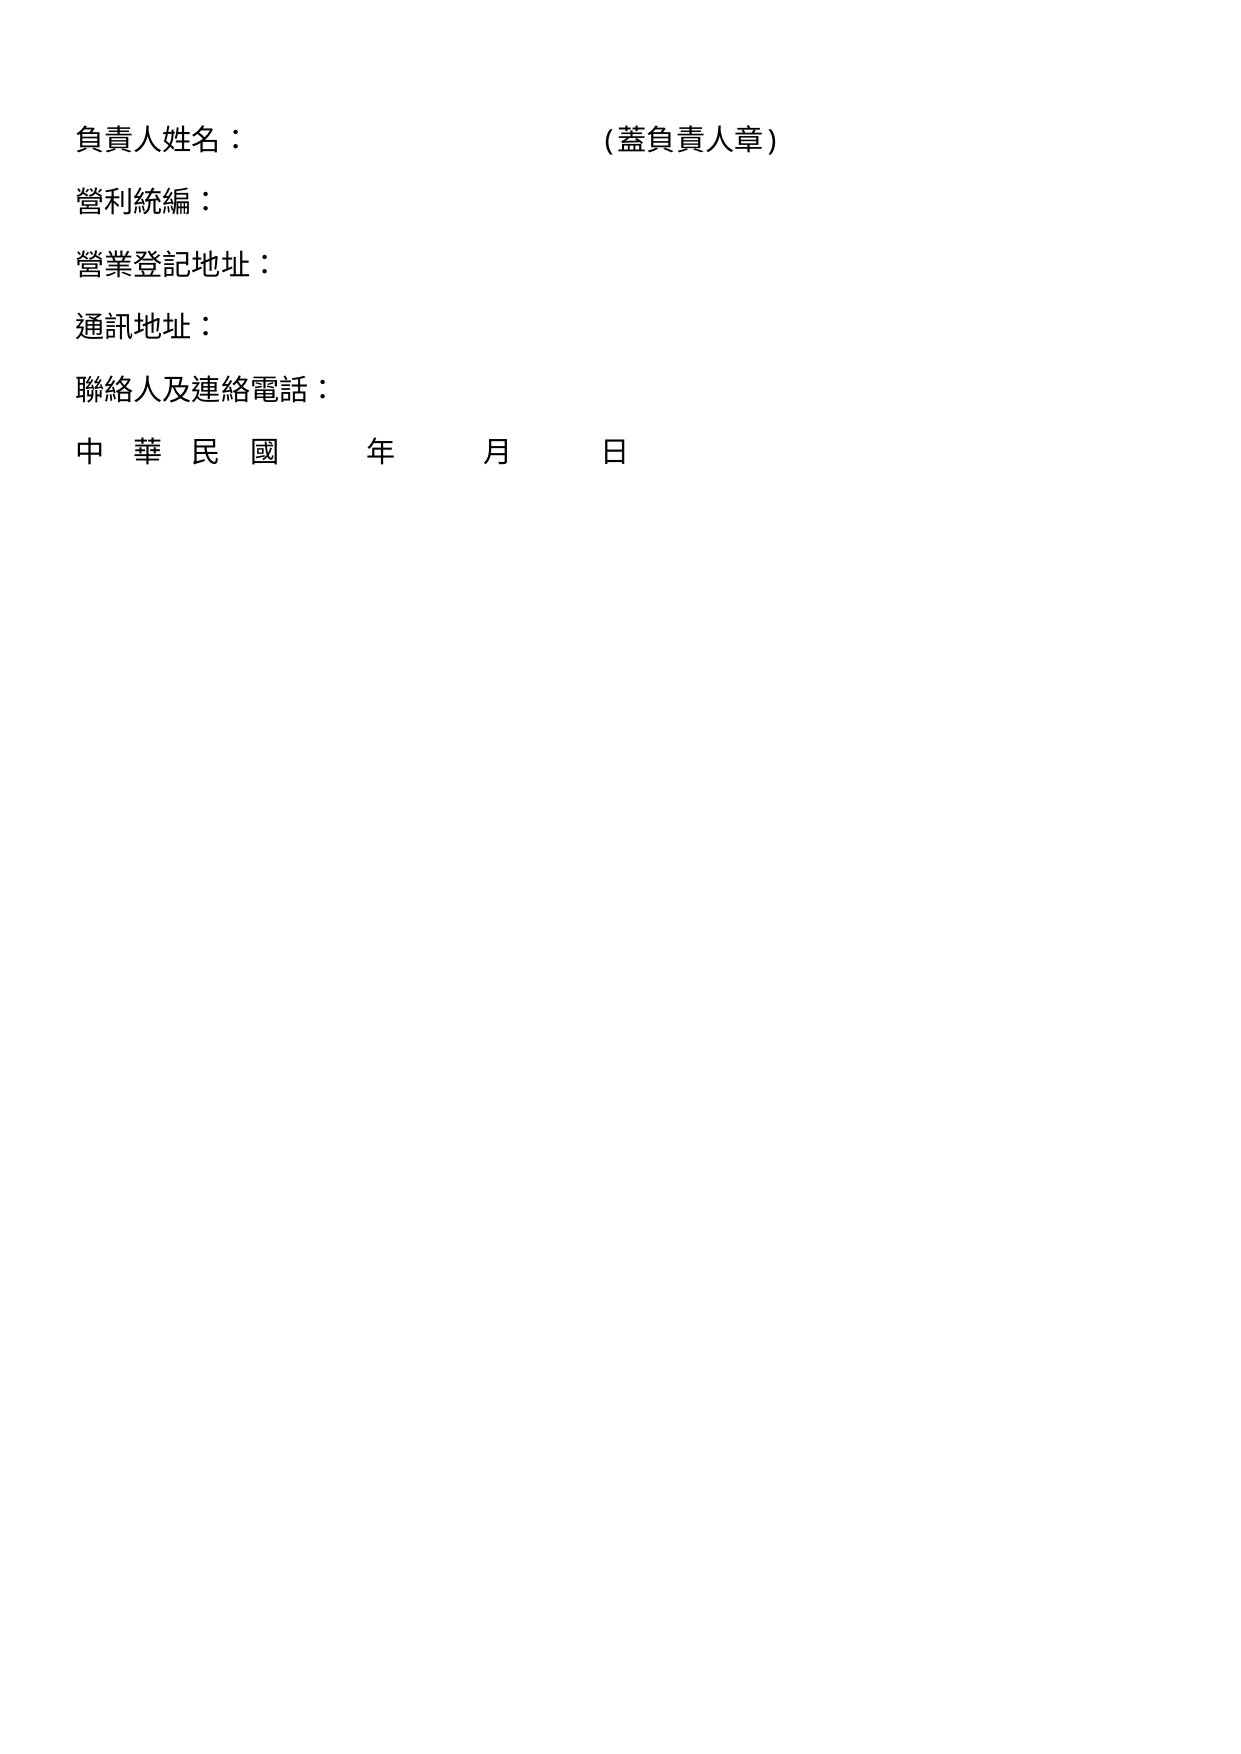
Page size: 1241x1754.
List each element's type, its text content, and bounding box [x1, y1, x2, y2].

text 營利統編： [75, 158, 1165, 221]
text 營業登記地址： [75, 221, 1165, 283]
text 負責人姓名： (蓋負責人章) [75, 96, 1165, 158]
text 通訊地址： [75, 283, 1165, 346]
text 聯絡人及連絡電話： [75, 346, 1165, 408]
text 中 華 民 國 年 月 日 [75, 408, 1165, 471]
